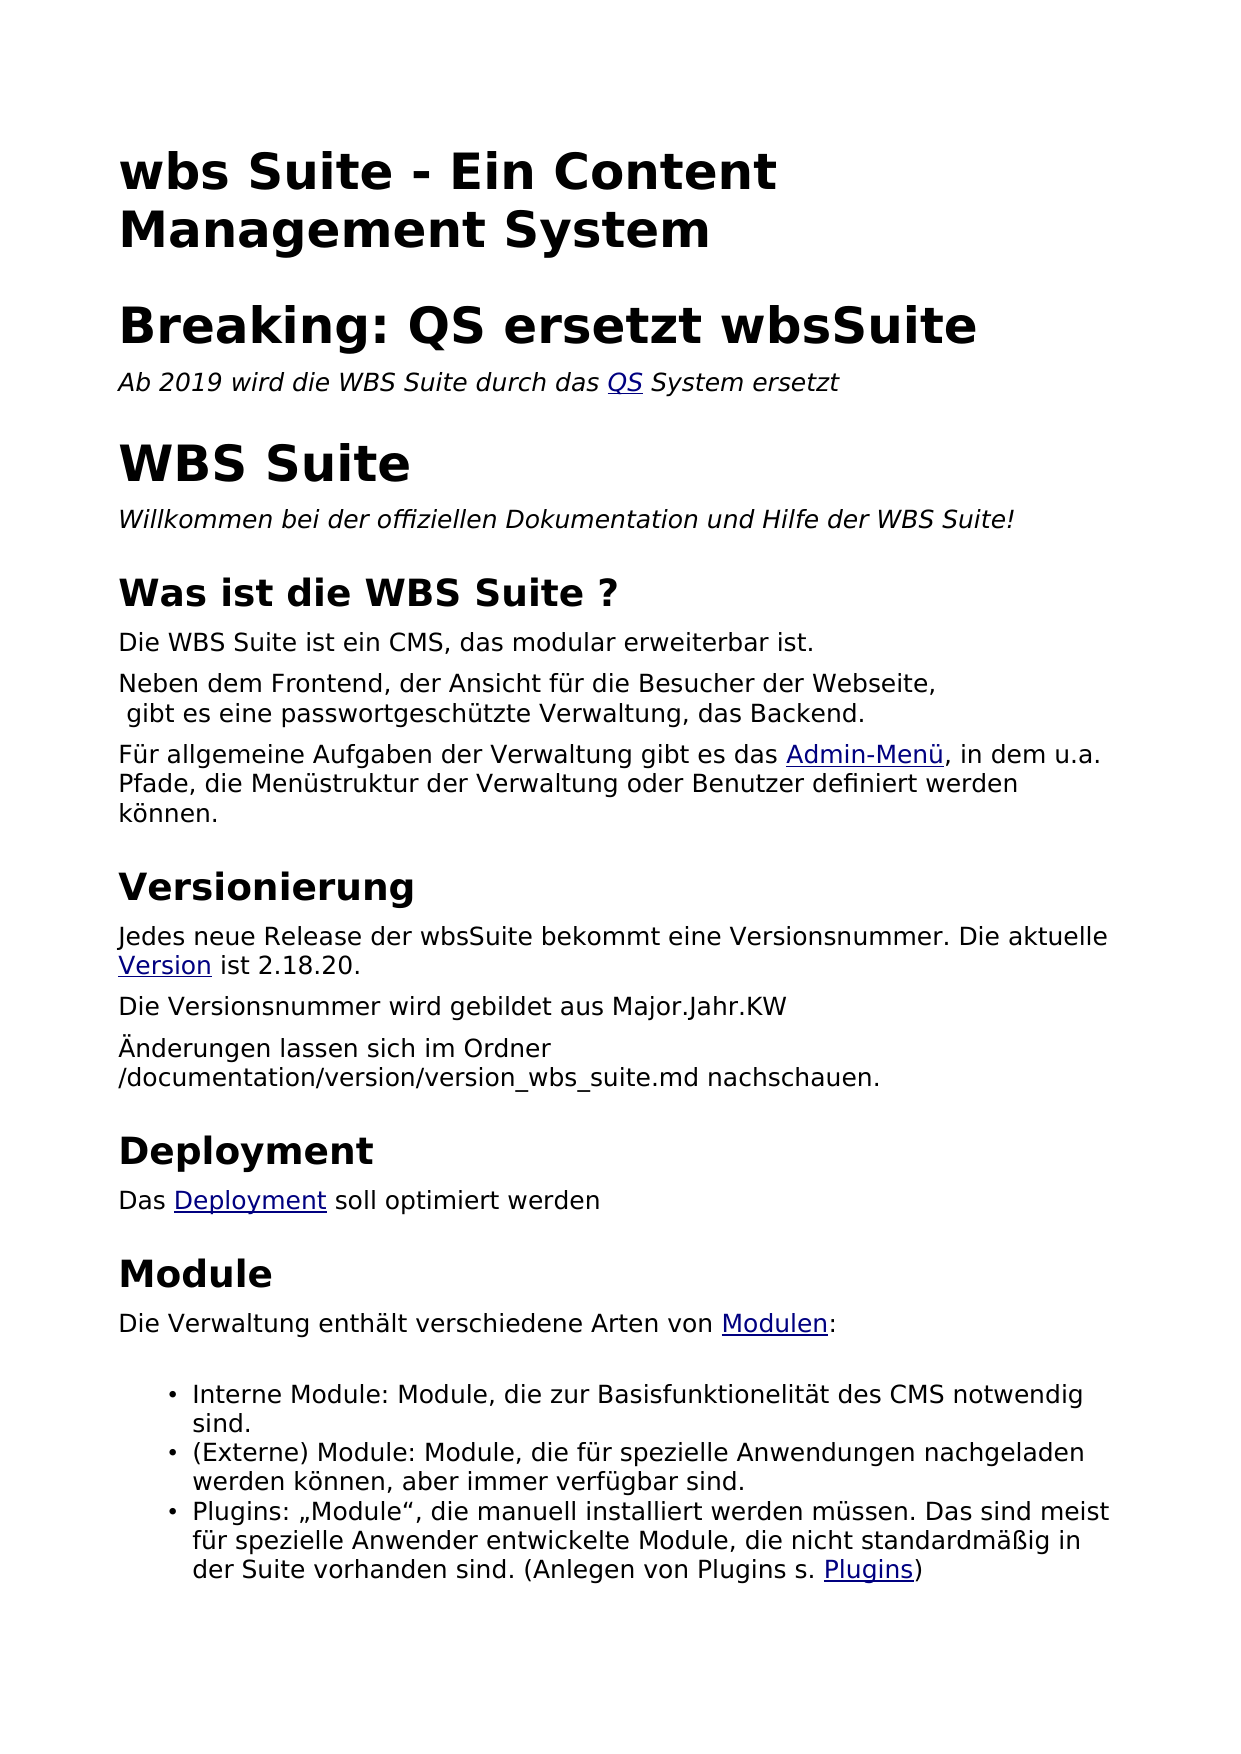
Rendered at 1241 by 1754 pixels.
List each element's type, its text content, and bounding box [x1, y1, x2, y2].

text Willkommen bei der offiziellen Dokumentation und Hilfe der WBS Suite! [118, 505, 1122, 534]
subtitle Module [118, 1253, 1122, 1296]
subtitle wbs Suite - Ein Content Management System [118, 143, 1122, 259]
subtitle Versionierung [118, 866, 1122, 909]
subtitle Was ist die WBS Suite ? [118, 572, 1122, 616]
subtitle Deployment [118, 1130, 1122, 1174]
list (Externe) Module: Module, die für spezielle Anwendungen nachgeladen werden können, aber immer verfügbar sind. [177, 1438, 1122, 1497]
text Änderungen lassen sich im Ordner /documentation/version/version_wbs_suite.md nachschauen. [118, 1034, 1122, 1092]
text Für allgemeine Aufgaben der Verwaltung gibt es das Admin-Menü, in dem u.a. Pfade, die Menüstruktur der Verwaltung oder Benutzer definiert werden können. [118, 741, 1122, 828]
subtitle Breaking: QS ersetzt wbsSuite [118, 297, 1122, 355]
subtitle WBS Suite [118, 434, 1122, 493]
text Neben dem Frontend, der Ansicht für die Besucher der Webseite, gibt es eine passwortgeschützte Verwaltung, das Backend. [118, 670, 1122, 728]
list Plugins: „Module“, die manuell installiert werden müssen. Das sind meist für spezielle Anwender entwickelte Module, die nicht standardmäßig in der Suite vorhanden sind. (Anlegen von Plugins s. Plugins) [177, 1497, 1122, 1584]
list Interne Module: Module, die zur Basisfunktionelität des CMS notwendig sind. [177, 1380, 1122, 1438]
text Die WBS Suite ist ein CMS, das modular erweiterbar ist. [118, 628, 1122, 657]
text Jedes neue Release der wbsSuite bekommt eine Versionsnummer. Die aktuelle Version ist 2.18.20. [118, 922, 1122, 980]
text Die Versionsnummer wird gebildet aus Major.Jahr.KW [118, 992, 1122, 1022]
text Das Deployment soll optimiert werden [118, 1186, 1122, 1215]
text Die Verwaltung enthält verschiedene Arten von Modulen: [118, 1309, 1122, 1338]
text Ab 2019 wird die WBS Suite durch das QS System ersetzt [118, 368, 1122, 397]
